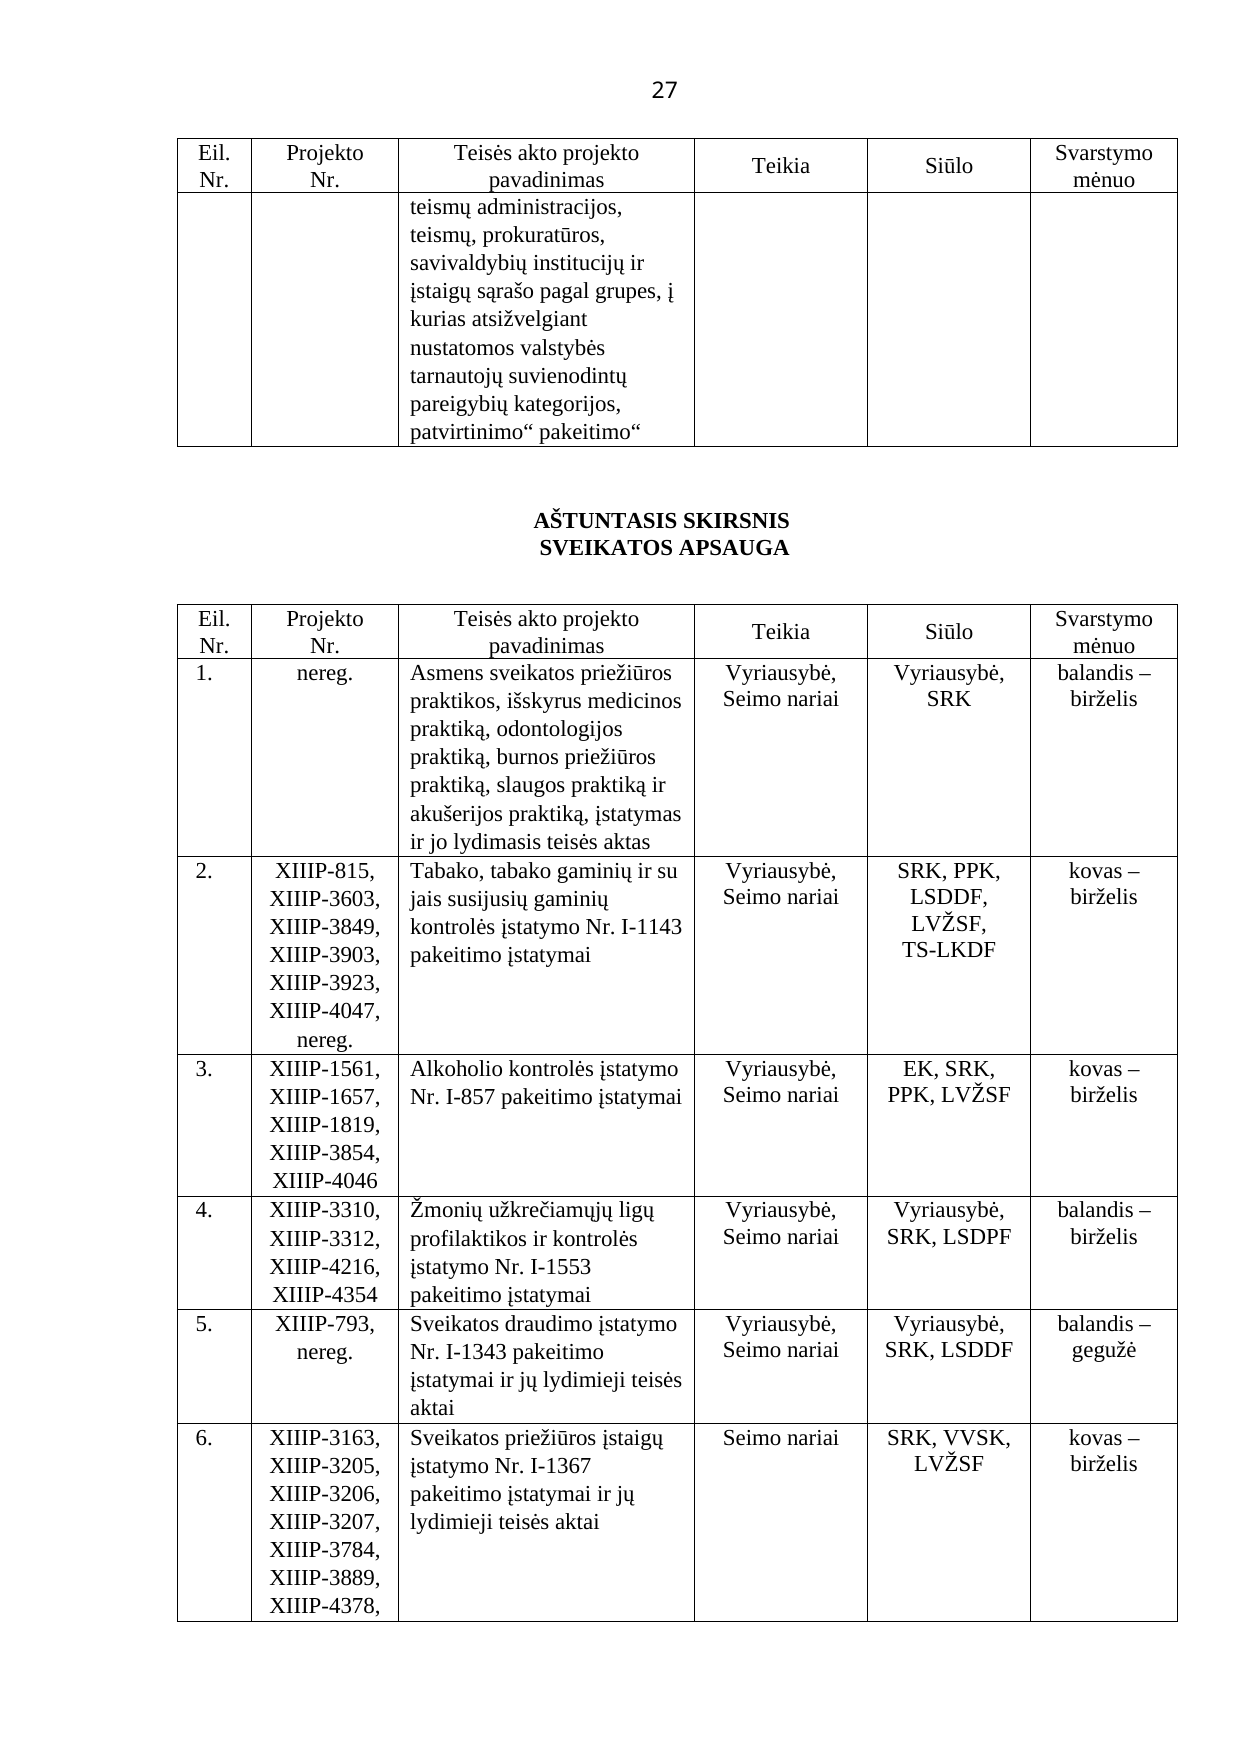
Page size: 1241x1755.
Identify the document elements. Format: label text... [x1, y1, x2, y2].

table_cell Vyriausybė, SRK, LSDPF [868, 1197, 1030, 1309]
table_cell Tabako, tabako gaminių ir su jais susijusių gaminių kontrolės įstatymo Nr. I-1143 pakeitimo įstatymai [399, 857, 694, 1054]
table_cell XIIIP-815, XIIIP-3603, XIIIP-3849, XIIIP-3903, XIIIP-3923, XIIIP-4047, nereg. [252, 857, 398, 1054]
text AŠTUNTASIS SKIRSNIS [177, 507, 1152, 533]
table_header Projekto Nr. [252, 605, 398, 658]
table_cell nereg. [252, 659, 398, 856]
table_cell Vyriausybė, Seimo nariai [695, 1055, 867, 1196]
table_cell balandis – birželis [1031, 1197, 1177, 1309]
table_cell Vyriausybė, Seimo nariai [695, 659, 867, 856]
table_cell Vyriausybė, Seimo nariai [695, 1310, 867, 1423]
table_cell teismų administracijos, teismų, prokuratūros, savivaldybių institucijų ir įstaigų sąrašo pagal grupes, į kurias atsižvelgiant nustatomos valstybės tarnautojų suvienodintų pareigybių kategorijos, patvirtinimo“ pakeitimo“ [399, 193, 694, 446]
table_header Teisės akto projekto pavadinimas [399, 605, 694, 658]
table_header Eil. Nr. [178, 139, 251, 192]
table_header Projekto Nr. [252, 139, 398, 192]
table_cell SRK, VVSK, LVŽSF [868, 1424, 1030, 1621]
table_cell XIIIP-3163, XIIIP-3205, XIIIP-3206, XIIIP-3207, XIIIP-3784, XIIIP-3889, XIIIP-4378, [252, 1424, 398, 1621]
text SVEIKATOS APSAUGA [177, 533, 1152, 560]
table_cell EK, SRK, PPK, LVŽSF [868, 1055, 1030, 1196]
table_cell Vyriausybė, Seimo nariai [695, 1197, 867, 1309]
table_cell XIIIP-3310, XIIIP-3312, XIIIP-4216, XIIIP-4354 [252, 1197, 398, 1309]
table_cell [178, 193, 251, 446]
table_header Teikia [695, 139, 867, 192]
table_cell kovas – birželis [1031, 1424, 1177, 1621]
table_cell 6. [178, 1424, 251, 1621]
table_cell 1. [178, 659, 251, 856]
table_cell balandis – gegužė [1031, 1310, 1177, 1423]
table_cell SRK, PPK, LSDDF, LVŽSF, TS-LKDF [868, 857, 1030, 1054]
table_cell Alkoholio kontrolės įstatymo Nr. I-857 pakeitimo įstatymai [399, 1055, 694, 1196]
table_cell 3. [178, 1055, 251, 1196]
table_cell kovas – birželis [1031, 1055, 1177, 1196]
table_cell Sveikatos priežiūros įstaigų įstatymo Nr. I-1367 pakeitimo įstatymai ir jų lydimieji teisės aktai [399, 1424, 694, 1621]
table_cell [695, 193, 867, 446]
table_cell XIIIP-1561, XIIIP-1657, XIIIP-1819, XIIIP-3854, XIIIP-4046 [252, 1055, 398, 1196]
table_cell Asmens sveikatos priežiūros praktikos, išskyrus medicinos praktiką, odontologijos praktiką, burnos priežiūros praktiką, slaugos praktiką ir akušerijos praktiką, įstatymas ir jo lydimasis teisės aktas [399, 659, 694, 856]
table_cell Žmonių užkrečiamųjų ligų profilaktikos ir kontrolės įstatymo Nr. I-1553 pakeitimo įstatymai [399, 1197, 694, 1309]
table_header Teisės akto projekto pavadinimas [399, 139, 694, 192]
table_header Svarstymo mėnuo [1031, 139, 1177, 192]
table_cell Seimo nariai [695, 1424, 867, 1621]
table_cell 2. [178, 857, 251, 1054]
table_cell Vyriausybė, Seimo nariai [695, 857, 867, 1054]
table_header Siūlo [868, 139, 1030, 192]
table_header Teikia [695, 605, 867, 658]
table_cell XIIIP-793, nereg. [252, 1310, 398, 1423]
table_cell [1031, 193, 1177, 446]
table_cell kovas – birželis [1031, 857, 1177, 1054]
table_cell Sveikatos draudimo įstatymo Nr. I-1343 pakeitimo įstatymai ir jų lydimieji teisės aktai [399, 1310, 694, 1423]
table_header Siūlo [868, 605, 1030, 658]
table_cell 5. [178, 1310, 251, 1423]
table_header Eil. Nr. [178, 605, 251, 658]
table_cell Vyriausybė, SRK [868, 659, 1030, 856]
table_cell balandis – birželis [1031, 659, 1177, 856]
table_cell [868, 193, 1030, 446]
table_cell 4. [178, 1197, 251, 1309]
table_cell Vyriausybė, SRK, LSDDF [868, 1310, 1030, 1423]
table_cell [252, 193, 398, 446]
table_header Svarstymo mėnuo [1031, 605, 1177, 658]
